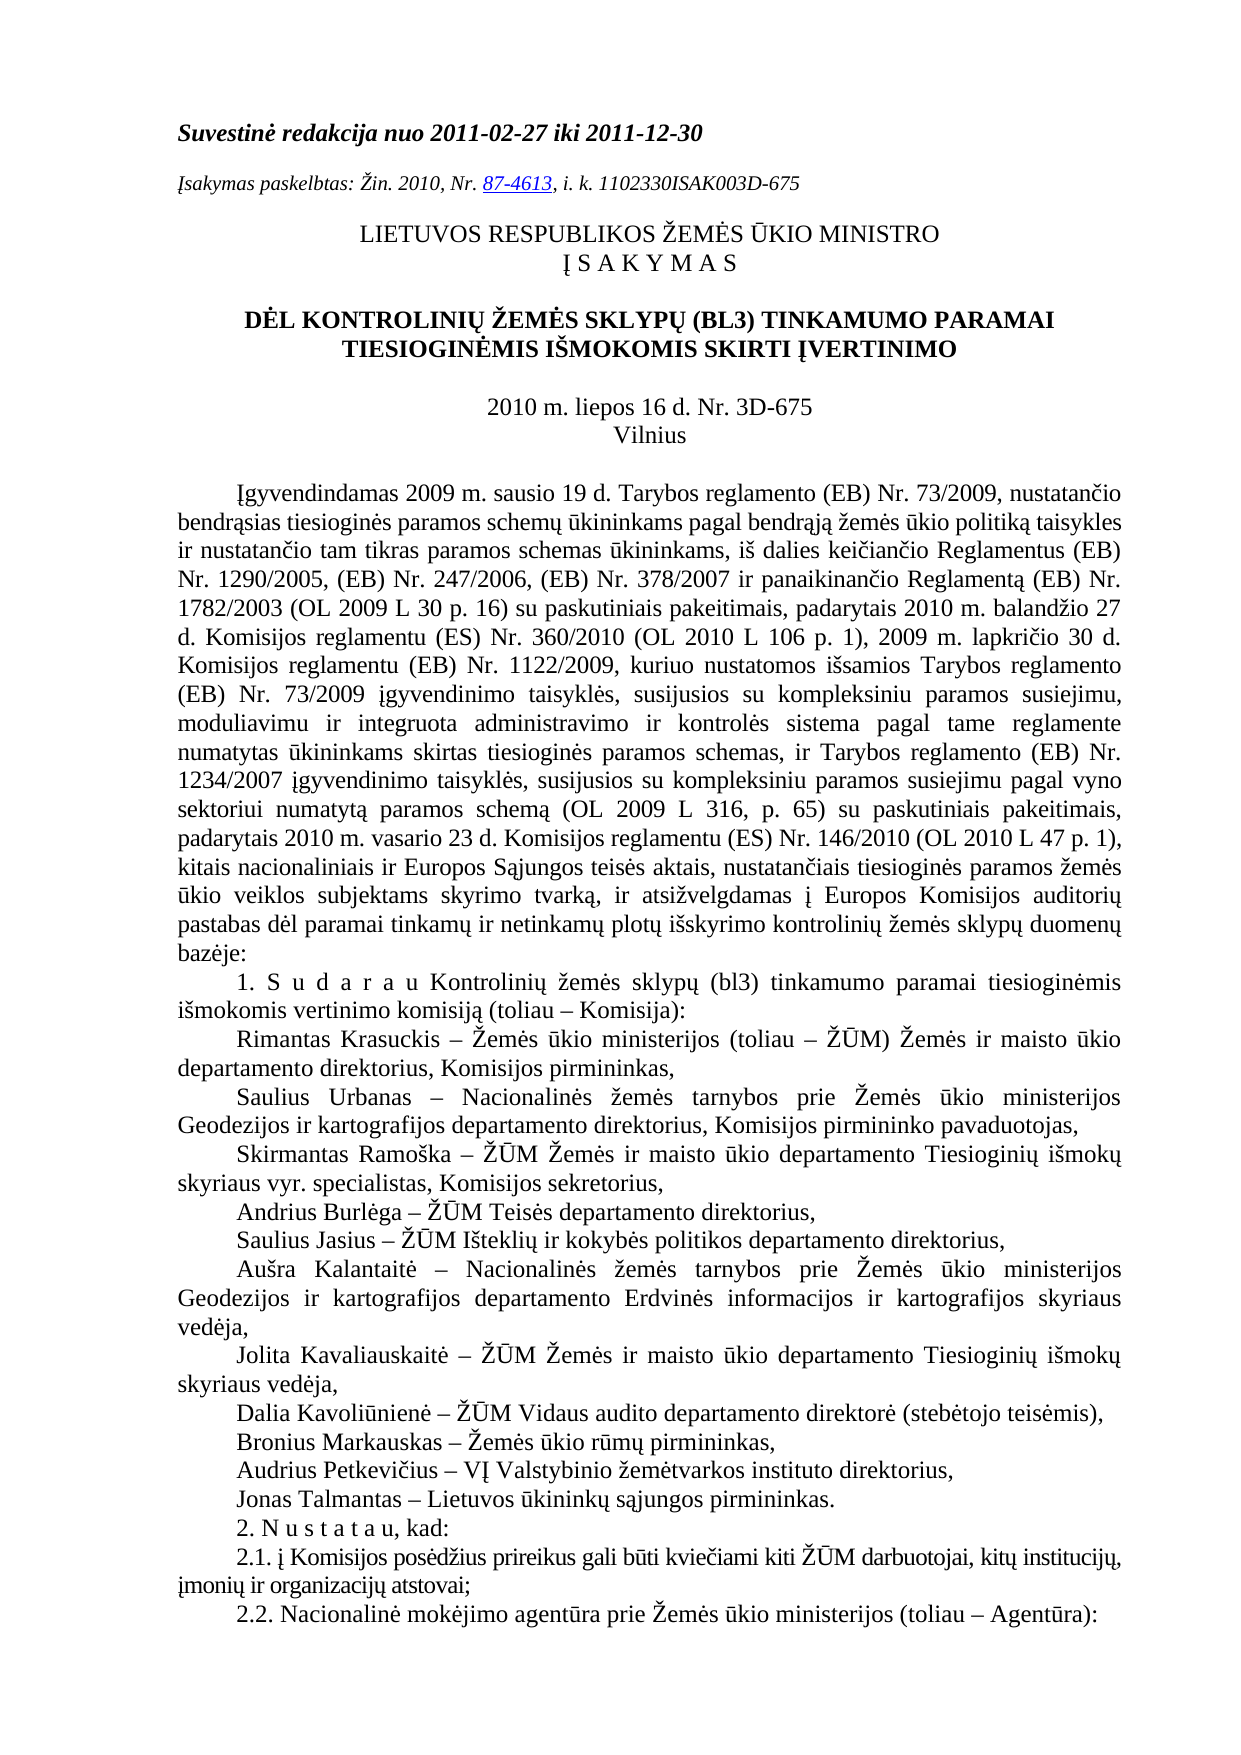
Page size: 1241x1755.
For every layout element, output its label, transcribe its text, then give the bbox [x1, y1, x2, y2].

text 1. S u d a r a u Kontrolinių žemės sklypų (bl3) tinkamumo paramai tiesioginėmis išmokomis vertinimo komisiją (toliau – Komisija): [177, 967, 1122, 1024]
text Suvestinė redakcija nuo 2011-02-27 iki 2011-12-30 [177, 118, 1122, 147]
text Andrius Burlėga – ŽŪM Teisės departamento direktorius, [177, 1197, 1122, 1225]
text Saulius Urbanas – Nacionalinės žemės tarnybos prie Žemės ūkio ministerijos Geodezijos ir kartografijos departamento direktorius, Komisijos pirmininko pavaduotojas, [177, 1082, 1122, 1139]
text 2. N u s t a t a u, kad: [177, 1513, 1122, 1542]
text DĖL KONTROLINIŲ ŽEMĖS SKLYPŲ (BL3) TINKAMUMO PARAMAI TIESIOGINĖMIS IŠMOKOMIS SKIRTI ĮVERTINIMO [177, 305, 1122, 363]
text Saulius Jasius – ŽŪM Išteklių ir kokybės politikos departamento direktorius, [177, 1225, 1122, 1254]
text Jonas Talmantas – Lietuvos ūkininkų sąjungos pirmininkas. [177, 1484, 1122, 1513]
text LIETUVOS RESPUBLIKOS ŽEMĖS ŪKIO MINISTRO [177, 219, 1122, 248]
text Bronius Markauskas – Žemės ūkio rūmų pirmininkas, [177, 1427, 1122, 1455]
text Įsakymas paskelbtas: Žin. 2010, Nr. 87-4613, i. k. 1102330ISAK003D-675 [177, 171, 1122, 195]
text Jolita Kavaliauskaitė – ŽŪM Žemės ir maisto ūkio departamento Tiesioginių išmokų skyriaus vedėja, [177, 1340, 1122, 1398]
text Rimantas Krasuckis – Žemės ūkio ministerijos (toliau – ŽŪM) Žemės ir maisto ūkio departamento direktorius, Komisijos pirmininkas, [177, 1024, 1122, 1082]
text Aušra Kalantaitė – Nacionalinės žemės tarnybos prie Žemės ūkio ministerijos Geodezijos ir kartografijos departamento Erdvinės informacijos ir kartografijos skyriaus vedėja, [177, 1254, 1122, 1340]
text 2010 m. liepos 16 d. Nr. 3D-675 [177, 392, 1122, 420]
text 2.1. į Komisijos posėdžius prireikus gali būti kviečiami kiti ŽŪM darbuotojai, kitų institucijų, įmonių ir organizacijų atstovai; [177, 1542, 1122, 1599]
text 2.2. Nacionalinė mokėjimo agentūra prie Žemės ūkio ministerijos (toliau – Agentūra): [177, 1599, 1122, 1628]
text Skirmantas Ramoška – ŽŪM Žemės ir maisto ūkio departamento Tiesioginių išmokų skyriaus vyr. specialistas, Komisijos sekretorius, [177, 1139, 1122, 1197]
text Dalia Kavoliūnienė – ŽŪM Vidaus audito departamento direktorė (stebėtojo teisėmis), [177, 1398, 1122, 1427]
text Į S A K Y M A S [177, 248, 1122, 277]
text Audrius Petkevičius – VĮ Valstybinio žemėtvarkos instituto direktorius, [177, 1455, 1122, 1484]
text Įgyvendindamas 2009 m. sausio 19 d. Tarybos reglamento (EB) Nr. 73/2009, nustatančio bendrąsias tiesioginės paramos schemų ūkininkams pagal bendrąją žemės ūkio politiką taisykles ir nustatančio tam tikras paramos schemas ūkininkams, iš dalies keičiančio Reglamentus (EB) Nr. 1290/2005, (EB) Nr. 247/2006, (EB) Nr. 378/2007 ir panaikinančio Reglamentą (EB) Nr. 1782/2003 (OL 2009 L 30 p. 16) su paskutiniais pakeitimais, padarytais 2010 m. balandžio 27 d. Komisijos reglamentu (ES) Nr. 360/2010 (OL 2010 L 106 p. 1), 2009 m. lapkričio 30 d. Komisijos reglamentu (EB) Nr. 1122/2009, kuriuo nustatomos išsamios Tarybos reglamento (EB) Nr. 73/2009 įgyvendinimo taisyklės, susijusios su kompleksiniu paramos susiejimu, moduliavimu ir integruota administravimo ir kontrolės sistema pagal tame reglamente numatytas ūkininkams skirtas tiesioginės paramos schemas, ir Tarybos reglamento (EB) Nr. 1234/2007 įgyvendinimo taisyklės, susijusios su kompleksiniu paramos susiejimu pagal vyno sektoriui numatytą paramos schemą (OL 2009 L 316, p. 65) su paskutiniais pakeitimais, padarytais 2010 m. vasario 23 d. Komisijos reglamentu (ES) Nr. 146/2010 (OL 2010 L 47 p. 1), kitais nacionaliniais ir Europos Sąjungos teisės aktais, nustatančiais tiesioginės paramos žemės ūkio veiklos subjektams skyrimo tvarką, ir atsižvelgdamas į Europos Komisijos auditorių pastabas dėl paramai tinkamų ir netinkamų plotų išskyrimo kontrolinių žemės sklypų duomenų bazėje: [177, 478, 1122, 967]
text Vilnius [177, 420, 1122, 449]
